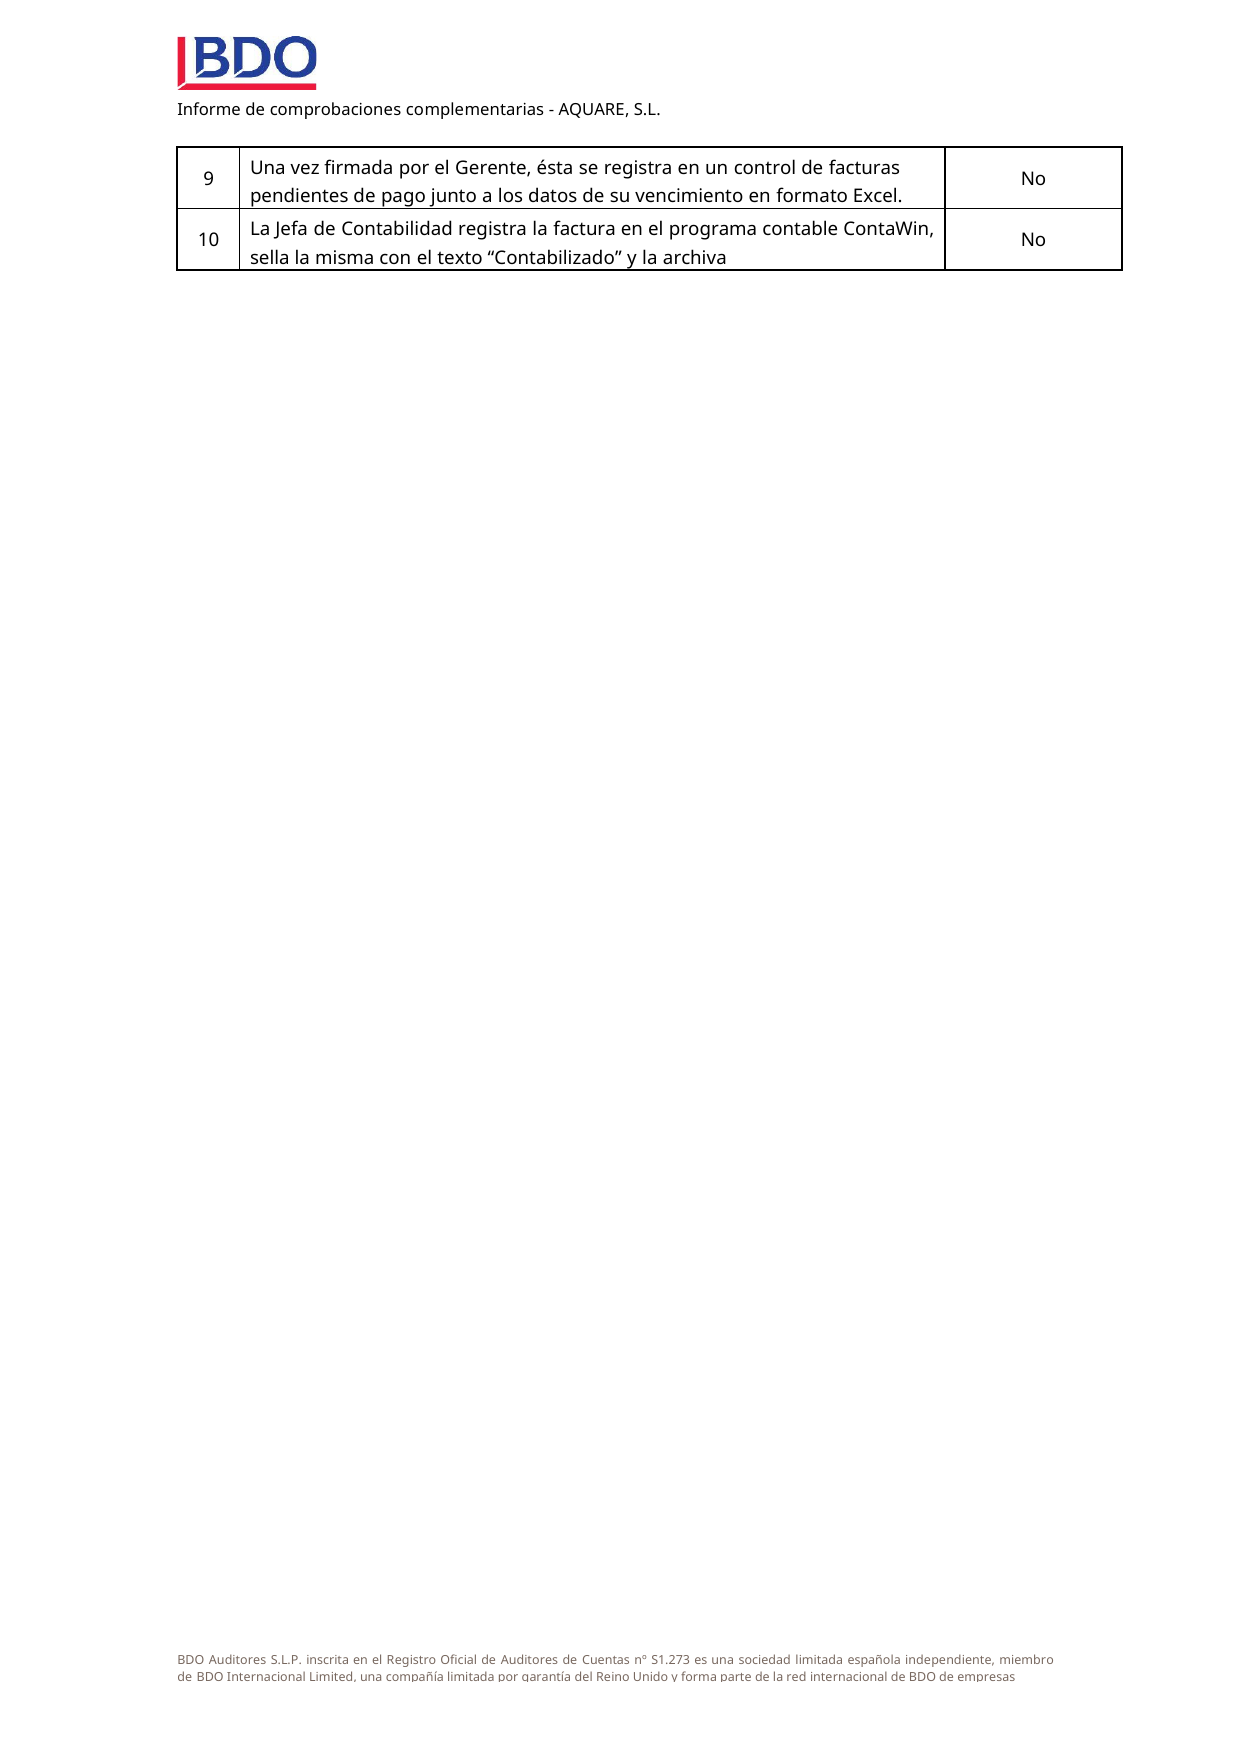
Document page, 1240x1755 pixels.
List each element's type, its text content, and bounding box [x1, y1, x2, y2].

table_cell No [946, 209, 1121, 269]
table_cell 10 [178, 209, 239, 269]
table_cell La Jefa de Contabilidad registra la factura en el programa contable ContaWin, sella la misma con el texto “Contabilizado” y la archiva [240, 209, 944, 269]
table_cell Una vez firmada por el Gerente, ésta se registra en un control de facturas pendientes de pago junto a los datos de su vencimiento en formato Excel. [240, 148, 944, 208]
table_cell 9 [178, 148, 239, 208]
table_cell No [946, 148, 1121, 208]
